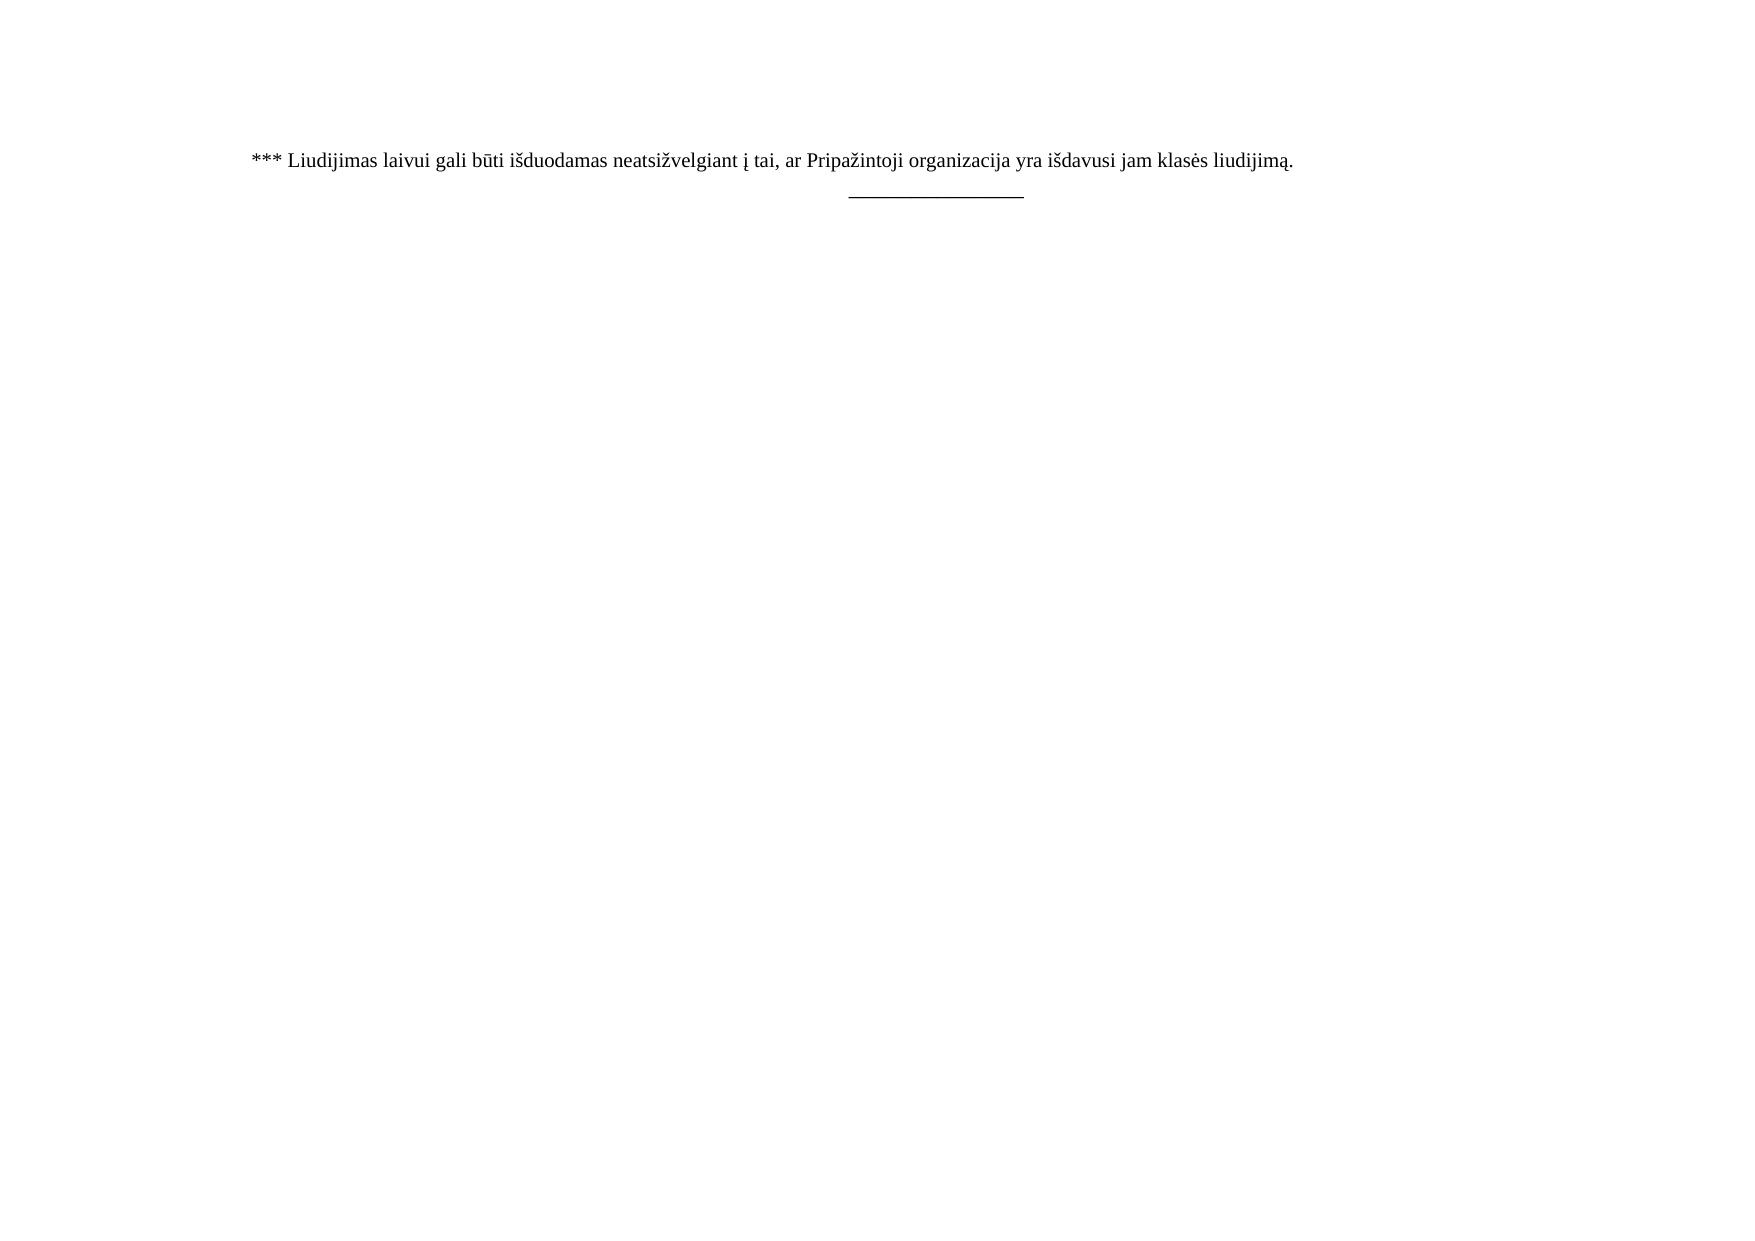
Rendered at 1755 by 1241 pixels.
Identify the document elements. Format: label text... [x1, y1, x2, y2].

text *** Liudijimas laivui gali būti išduodamas neatsižvelgiant į tai, ar Pripažintoji organizacija yra išdavusi jam klasės liudijimą. [177, 148, 1695, 172]
text ______________ [177, 172, 1695, 200]
